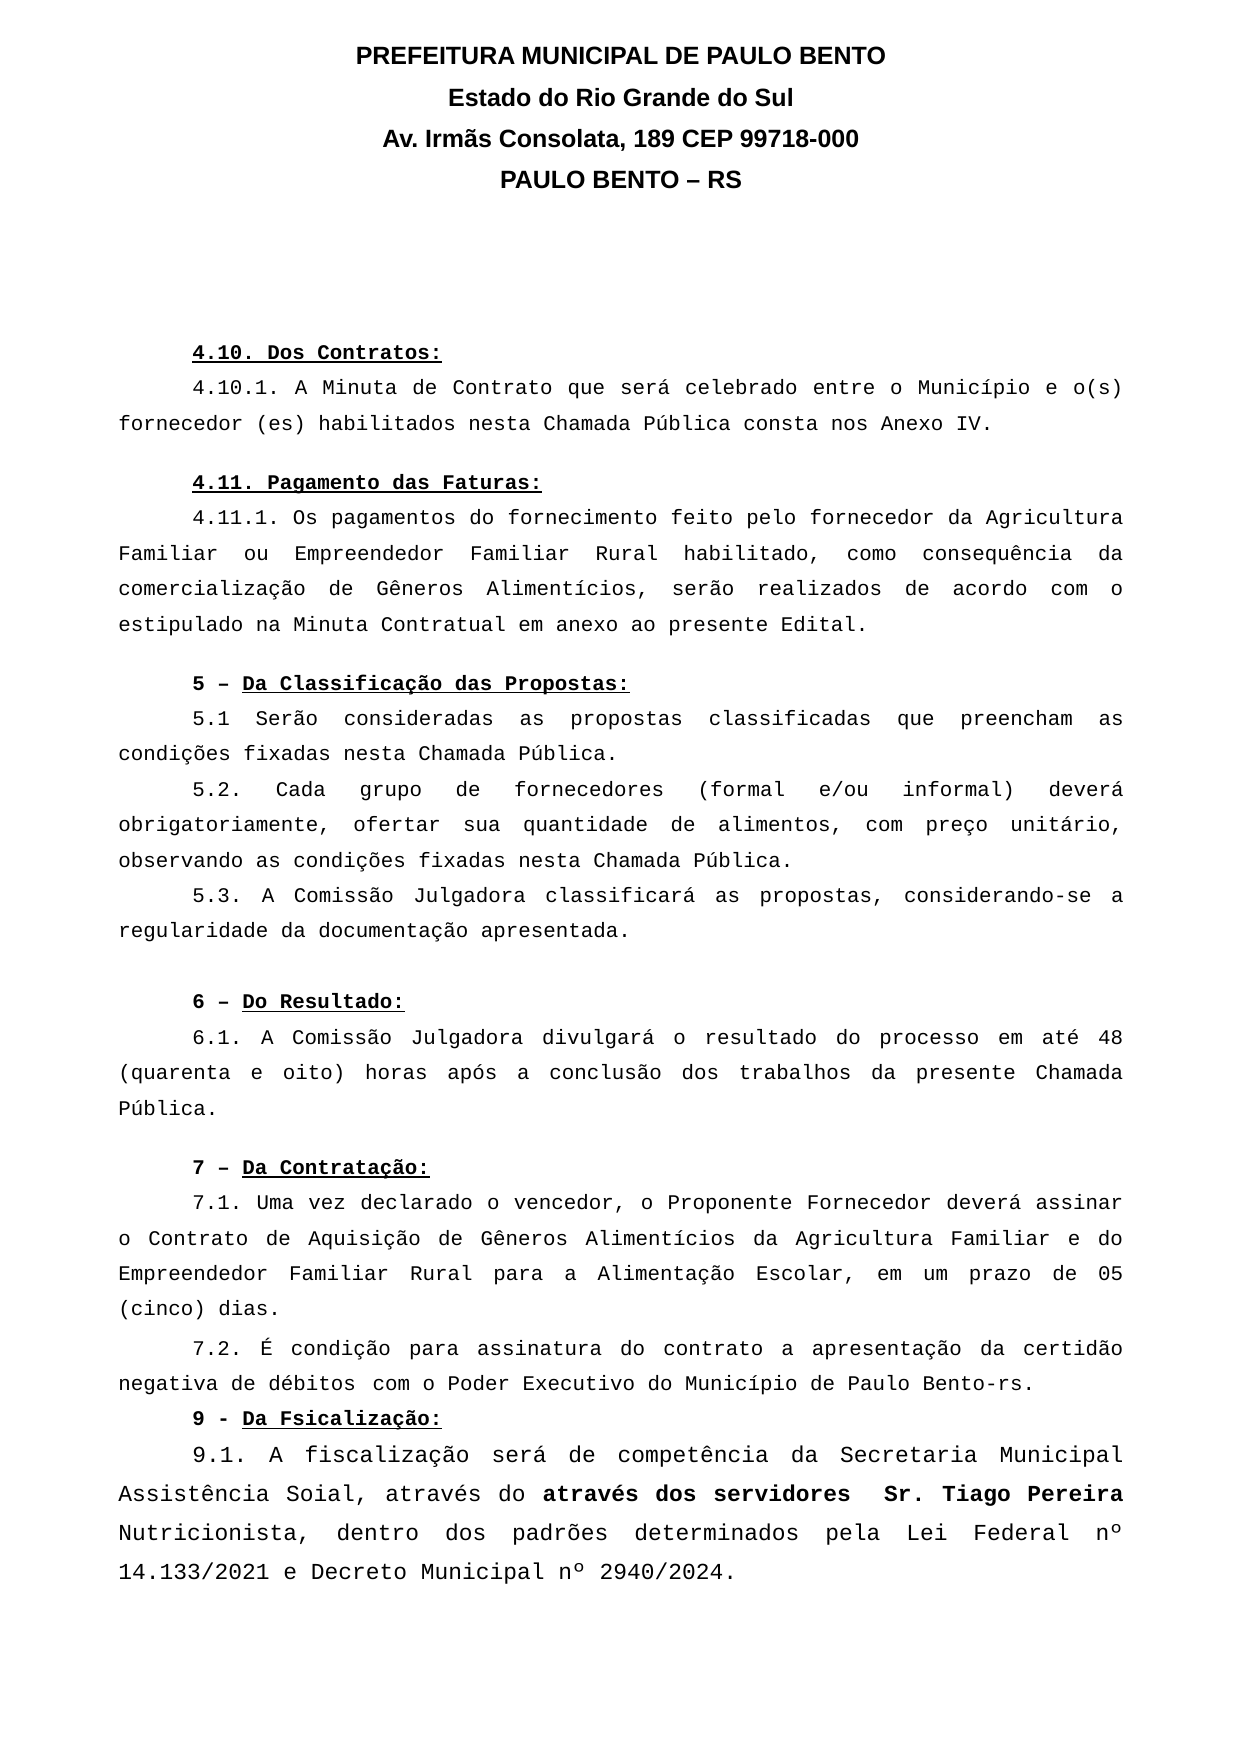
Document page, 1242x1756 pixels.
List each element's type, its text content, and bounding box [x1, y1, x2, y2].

text 4.11.1. Os pagamentos do fornecimento feito pelo fornecedor da Agricultura Familiar ou Empreendedor Familiar Rural habilitado, como consequência da comercialização de Gêneros Alimentícios, serão realizados de acordo com o estipulado na Minuta Contratual em anexo ao presente Edital. [118, 507, 1123, 637]
text 5 – Da Classificação das Propostas: [118, 673, 1123, 696]
text 9.1. A fiscalização será de competência da Secretaria Municipal Assistência Soial, através do através dos servidores Sr. Tiago Pereira Nutricionista, dentro dos padrões determinados pela Lei Federal nº 14.133/2021 e Decreto Municipal nº 2940/2024. [118, 1444, 1123, 1586]
text 7 – Da Contratação: [118, 1157, 1123, 1180]
text 9 - Da Fsicalização: [118, 1408, 1123, 1432]
text 5.2. Cada grupo de fornecedores (formal e/ou informal) deverá obrigatoriamente, ofertar sua quantidade de alimentos, com preço unitário, observando as condições fixadas nesta Chamada Pública. [118, 779, 1123, 873]
text 5.1 Serão consideradas as propostas classificadas que preencham as condições fixadas nesta Chamada Pública. [118, 708, 1123, 767]
text 7.2. É condição para assinatura do contrato a apresentação da certidão negativa de débitos com o Poder Executivo do Município de Paulo Bento-rs. [118, 1334, 1123, 1397]
text 5.3. A Comissão Julgadora classificará as propostas, considerando-se a regularidade da documentação apresentada. [118, 885, 1123, 944]
text 6.1. A Comissão Julgadora divulgará o resultado do processo em até 48 (quarenta e oito) horas após a conclusão dos trabalhos da presente Chamada Pública. [118, 1027, 1123, 1121]
text 4.10. Dos Contratos: [118, 342, 1123, 366]
text 6 – Do Resultado: [118, 991, 1123, 1015]
text 4.11. Pagamento das Faturas: [118, 472, 1123, 496]
text 4.10.1. A Minuta de Contrato que será celebrado entre o Município e o(s) fornecedor (es) habilitados nesta Chamada Pública consta nos Anexo IV. [118, 377, 1123, 436]
text 7.1. Uma vez declarado o vencedor, o Proponente Fornecedor deverá assinar o Contrato de Aquisição de Gêneros Alimentícios da Agricultura Familiar e do Empreendedor Familiar Rural para a Alimentação Escolar, em um prazo de 05 (cinco) dias. [118, 1192, 1123, 1322]
